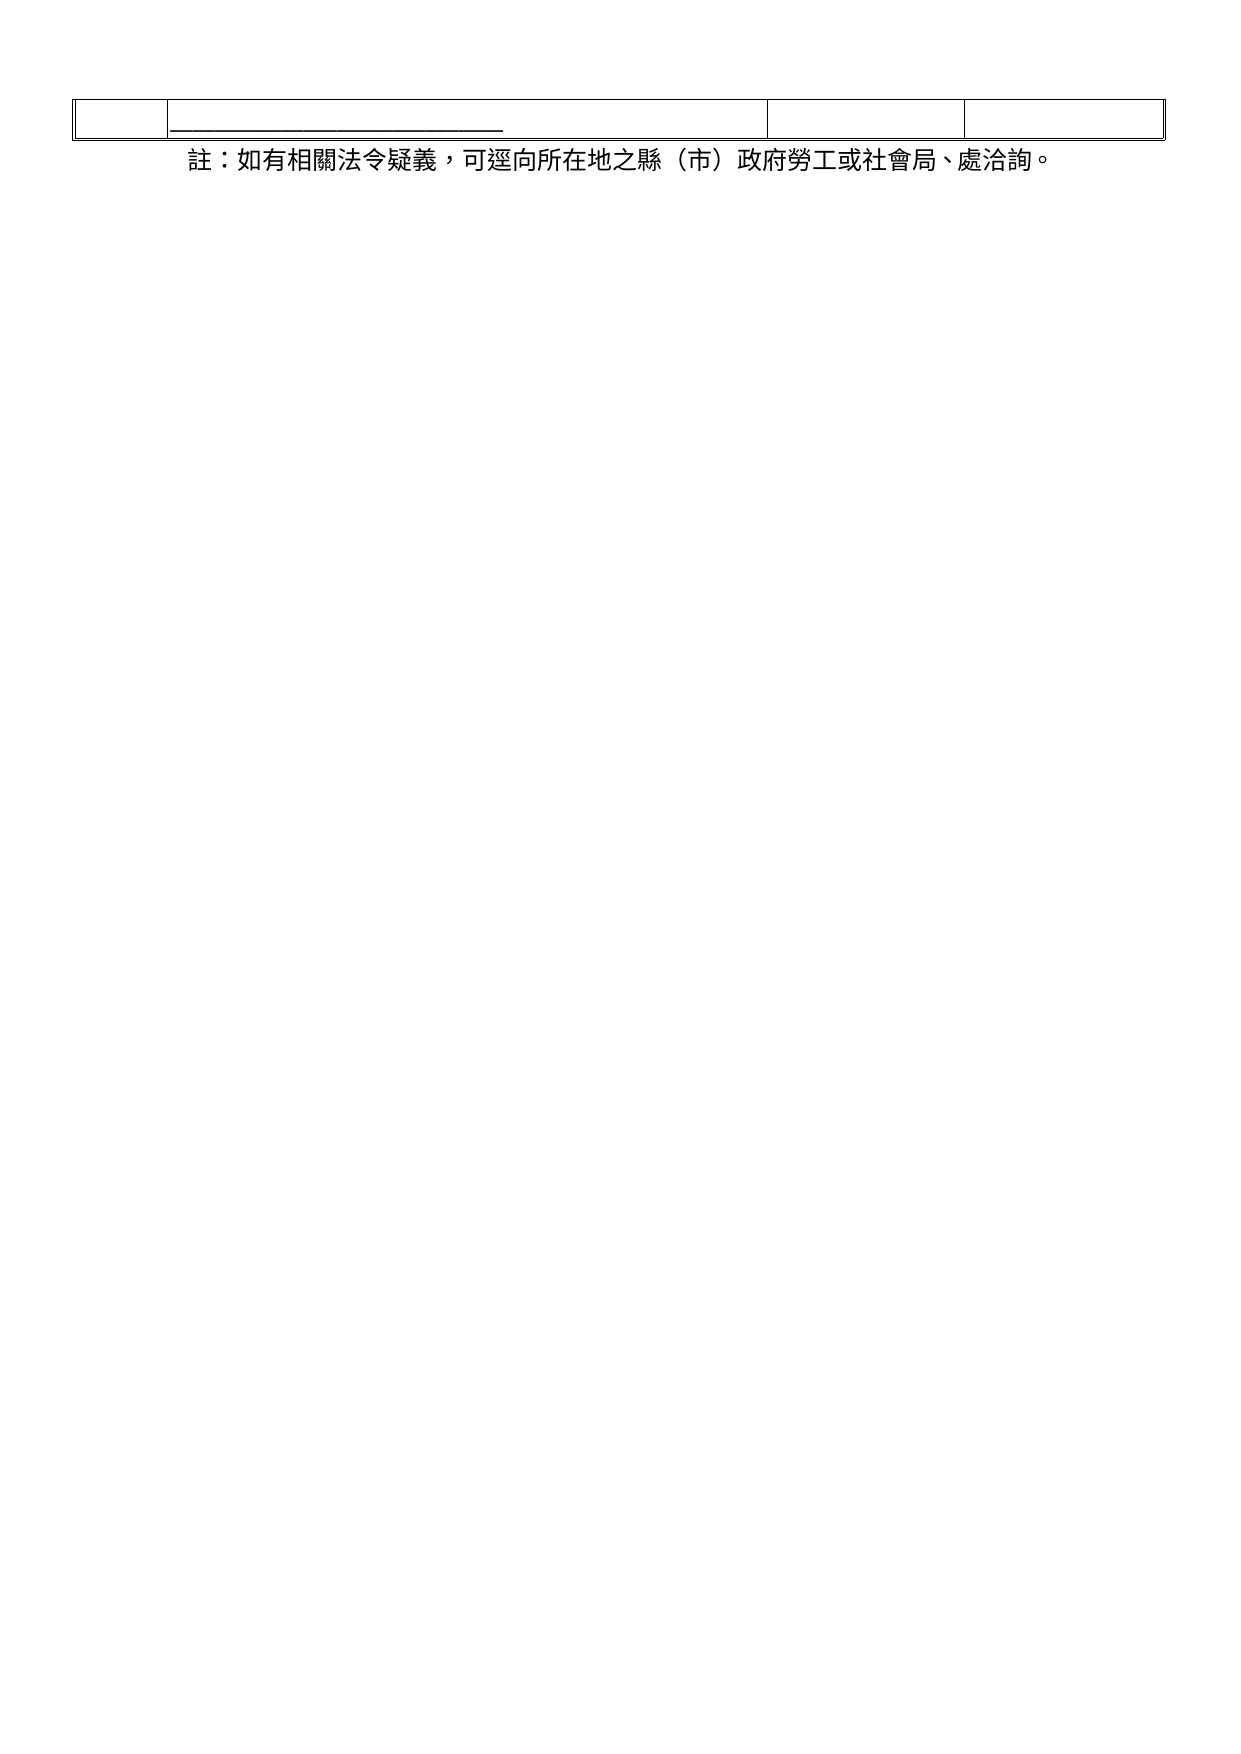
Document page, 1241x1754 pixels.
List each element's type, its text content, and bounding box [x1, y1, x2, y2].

table_cell [768, 100, 964, 137]
text 註：如有相關法令疑義，可逕向所在地之縣（市）政府勞工或社會局、處洽詢。 [187, 141, 1053, 177]
table_cell [76, 100, 167, 137]
table_cell ______________________________ [168, 100, 767, 137]
table_cell [965, 100, 1163, 137]
